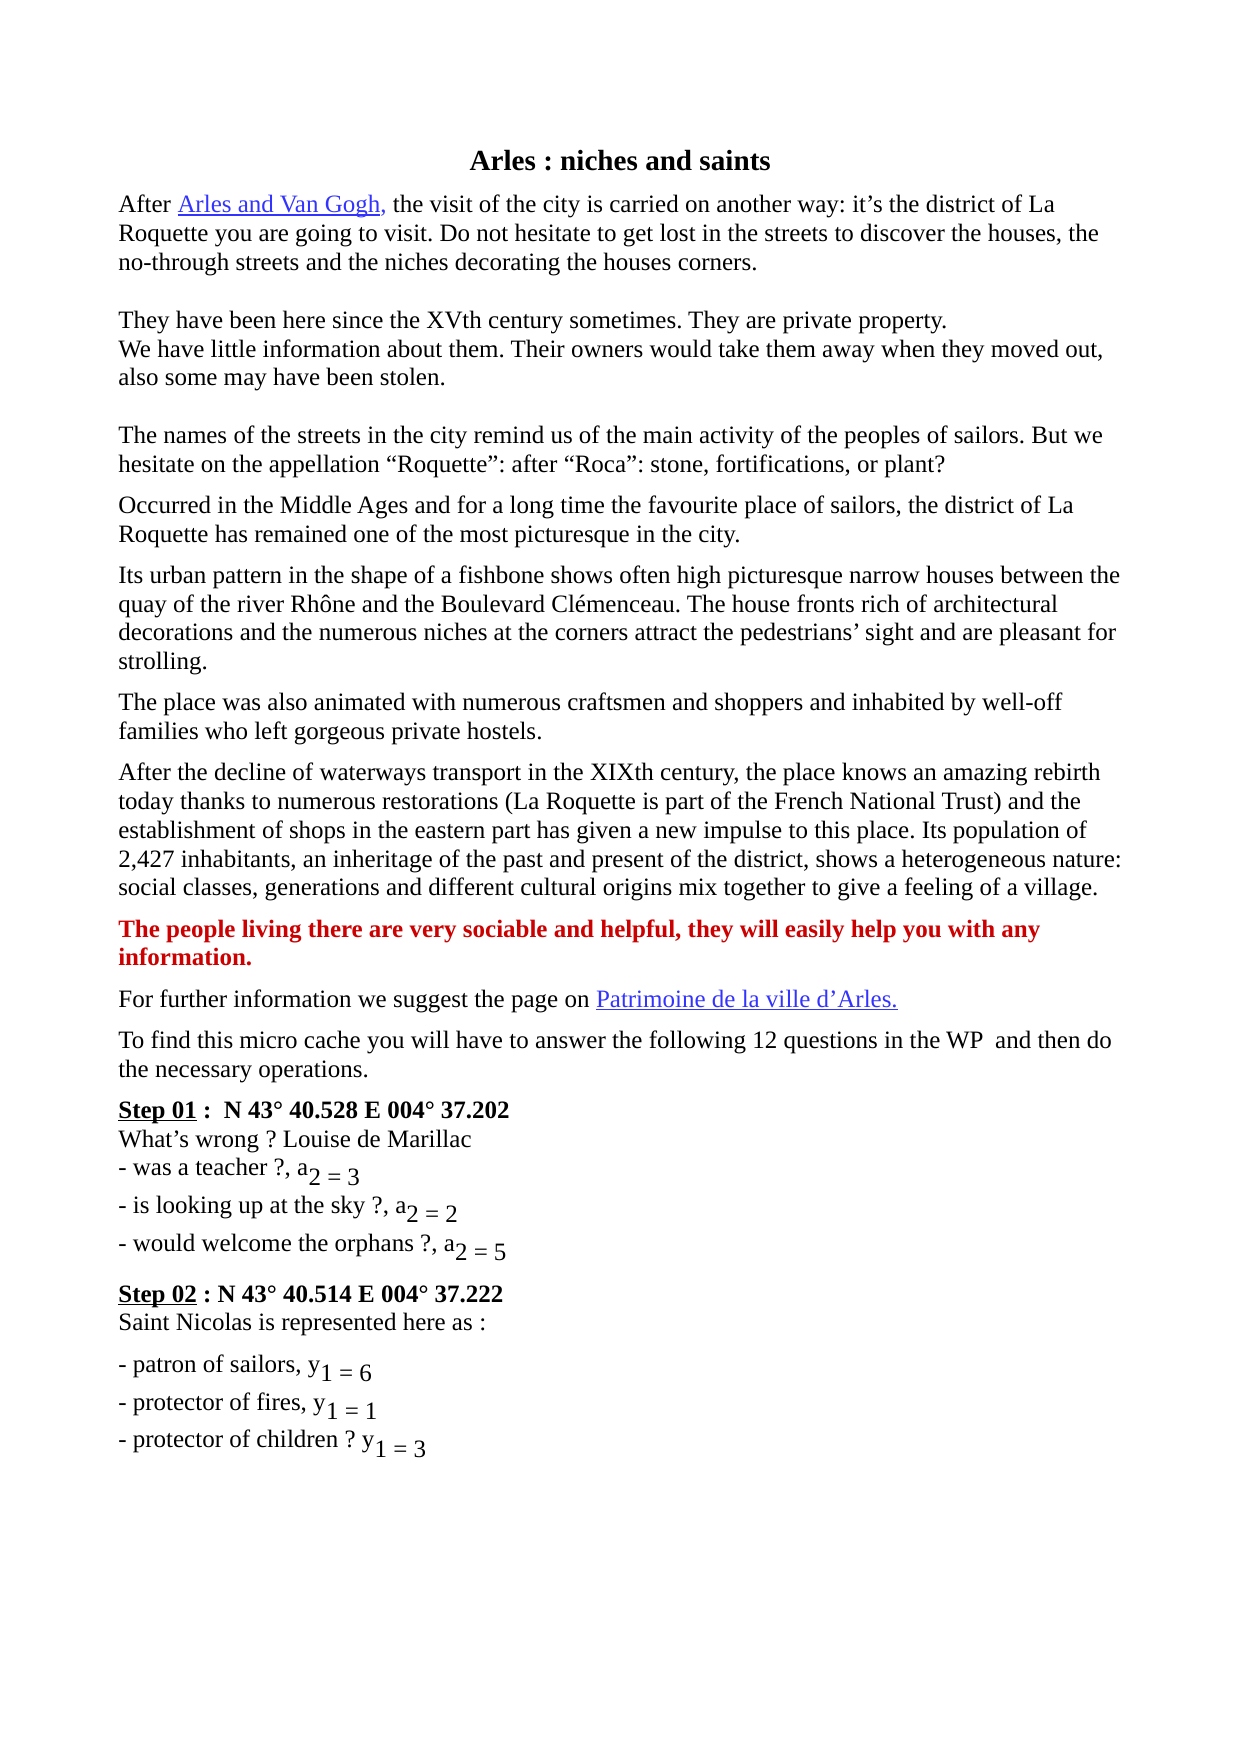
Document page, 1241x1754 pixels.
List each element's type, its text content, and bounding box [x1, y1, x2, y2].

text The people living there are very sociable and helpful, they will easily help you with any information. [118, 914, 1122, 971]
text Step 01 : N 43° 40.528 E 004° 37.202 What’s wrong ? Louise de Marillac - was a teacher ?, a2 = 3 - is looking up at the sky ?, a2 = 2 - would welcome the orphans ?, a2 = 5 [118, 1095, 1122, 1266]
text After Arles HYPERLINK "https://coord.info/GC68AK0"andHYPERLINK "https://coord.info/GC68AK0" Van Gogh, the visit of the city is carried on another way: it’s the district of La Roquette you are going to visit. Do not hesitate to get lost in the streets to discover the houses, the no-through streets and the niches decorating the houses corners. [118, 189, 1122, 275]
text - patron of sailors, y1 = 6 - protector of fires, y1 = 1 - protector of children ? y1 = 3 [118, 1349, 1122, 1462]
text For further information we suggest the page on Patrimoine de la ville d’Arles. [118, 984, 1122, 1012]
text Its urban pattern in the shape of a fishbone shows often high picturesque narrow houses between the quay of the river Rhône and the Boulevard Clémenceau. The house fronts rich of architectural decorations and the numerous niches at the corners attract the pedestrians’ sight and are pleasant for strolling. [118, 560, 1122, 675]
text The names of the streets in the city remind us of the main activity of the peoples of sailors. But we hesitate on the appellation “Roquette”: after “Roca”: stone, fortifications, or plant? [118, 420, 1122, 477]
text Step 02 : N 43° 40.514 E 004° 37.222 Saint Nicolas is represented here as : [118, 1279, 1122, 1336]
text Arles : niches and saints [118, 143, 1122, 177]
text Occurred in the Middle Ages and for a long time the favourite place of sailors, the district of La Roquette has remained one of the most picturesque in the city. [118, 490, 1122, 547]
text We have little information about them. Their owners would take them away when they moved out, also some may have been stolen. [118, 334, 1122, 391]
text To find this micro cache you will have to answer the following 12 questions in the WP and then do the necessary operations. [118, 1025, 1122, 1082]
text They have been here since the XVth century sometimes. They are private property. [118, 305, 1122, 334]
text After the decline of waterways transport in the XIXth century, the place knows an amazing rebirth today thanks to numerous restorations (La Roquette is part of the French National Trust) and the establishment of shops in the eastern part has given a new impulse to this place. Its population of 2,427 inhabitants, an inheritage of the past and present of the district, shows a heterogeneous nature: social classes, generations and different cultural origins mix together to give a feeling of a village. [118, 757, 1122, 901]
text The place was also animated with numerous craftsmen and shoppers and inhabited by well-off families who left gorgeous private hostels. [118, 687, 1122, 745]
